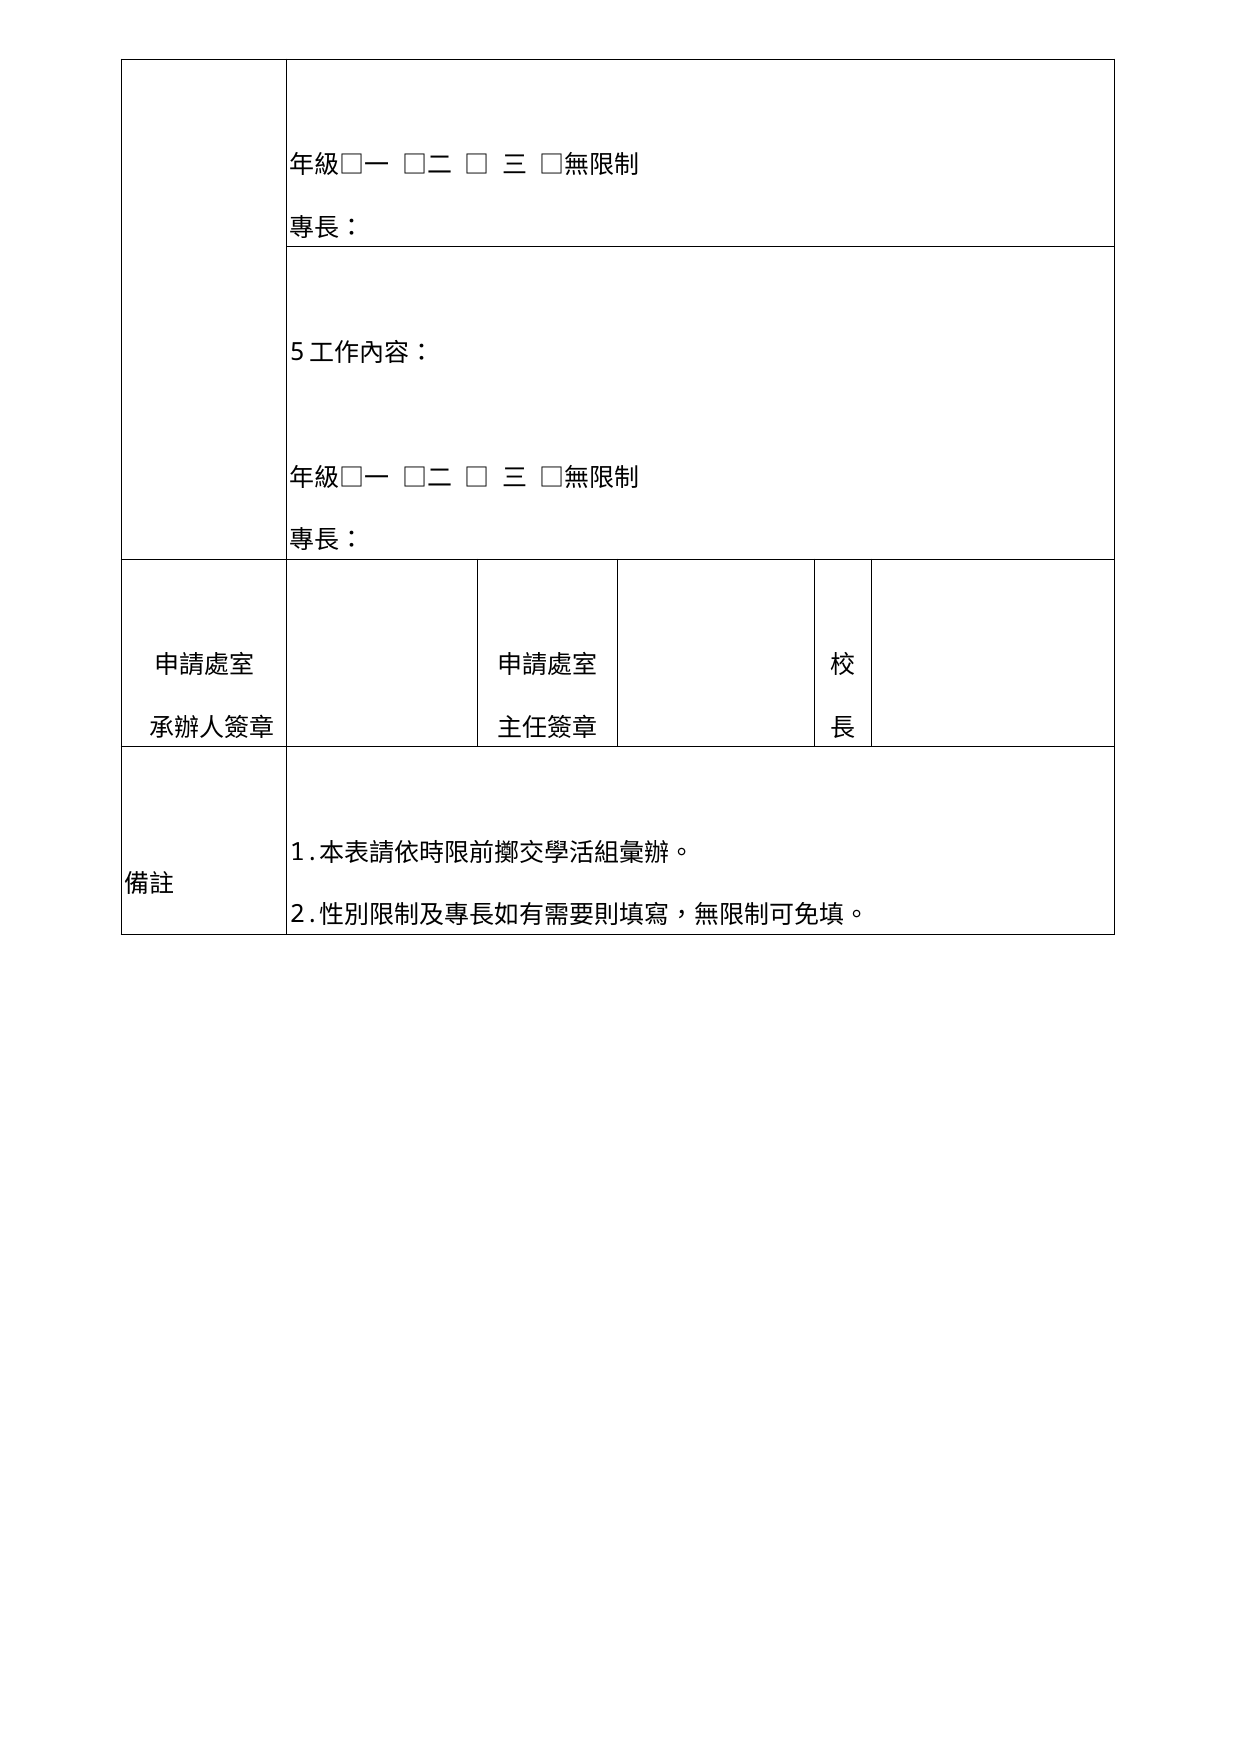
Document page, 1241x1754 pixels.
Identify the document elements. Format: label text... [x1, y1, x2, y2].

table_cell 備註 [122, 747, 286, 933]
table_cell 申請處室 承辦人簽章 [122, 560, 286, 746]
table_cell 申請處室 主任簽章 [478, 560, 617, 746]
table_cell [872, 560, 1114, 746]
table_cell 1.本表請依時限前擲交學活組彙辦。 2.性別限制及專長如有需要則填寫，無限制可免填。 [287, 747, 1114, 933]
table_cell 年級□一 □二 □ 三 □無限制 專長： [287, 60, 1114, 246]
table_cell [287, 560, 477, 746]
table_cell 校 長 [815, 560, 871, 746]
table_cell [122, 60, 286, 558]
table_cell 5工作內容： 年級□一 □二 □ 三 □無限制 專長： [287, 247, 1114, 558]
table_cell [618, 560, 814, 746]
